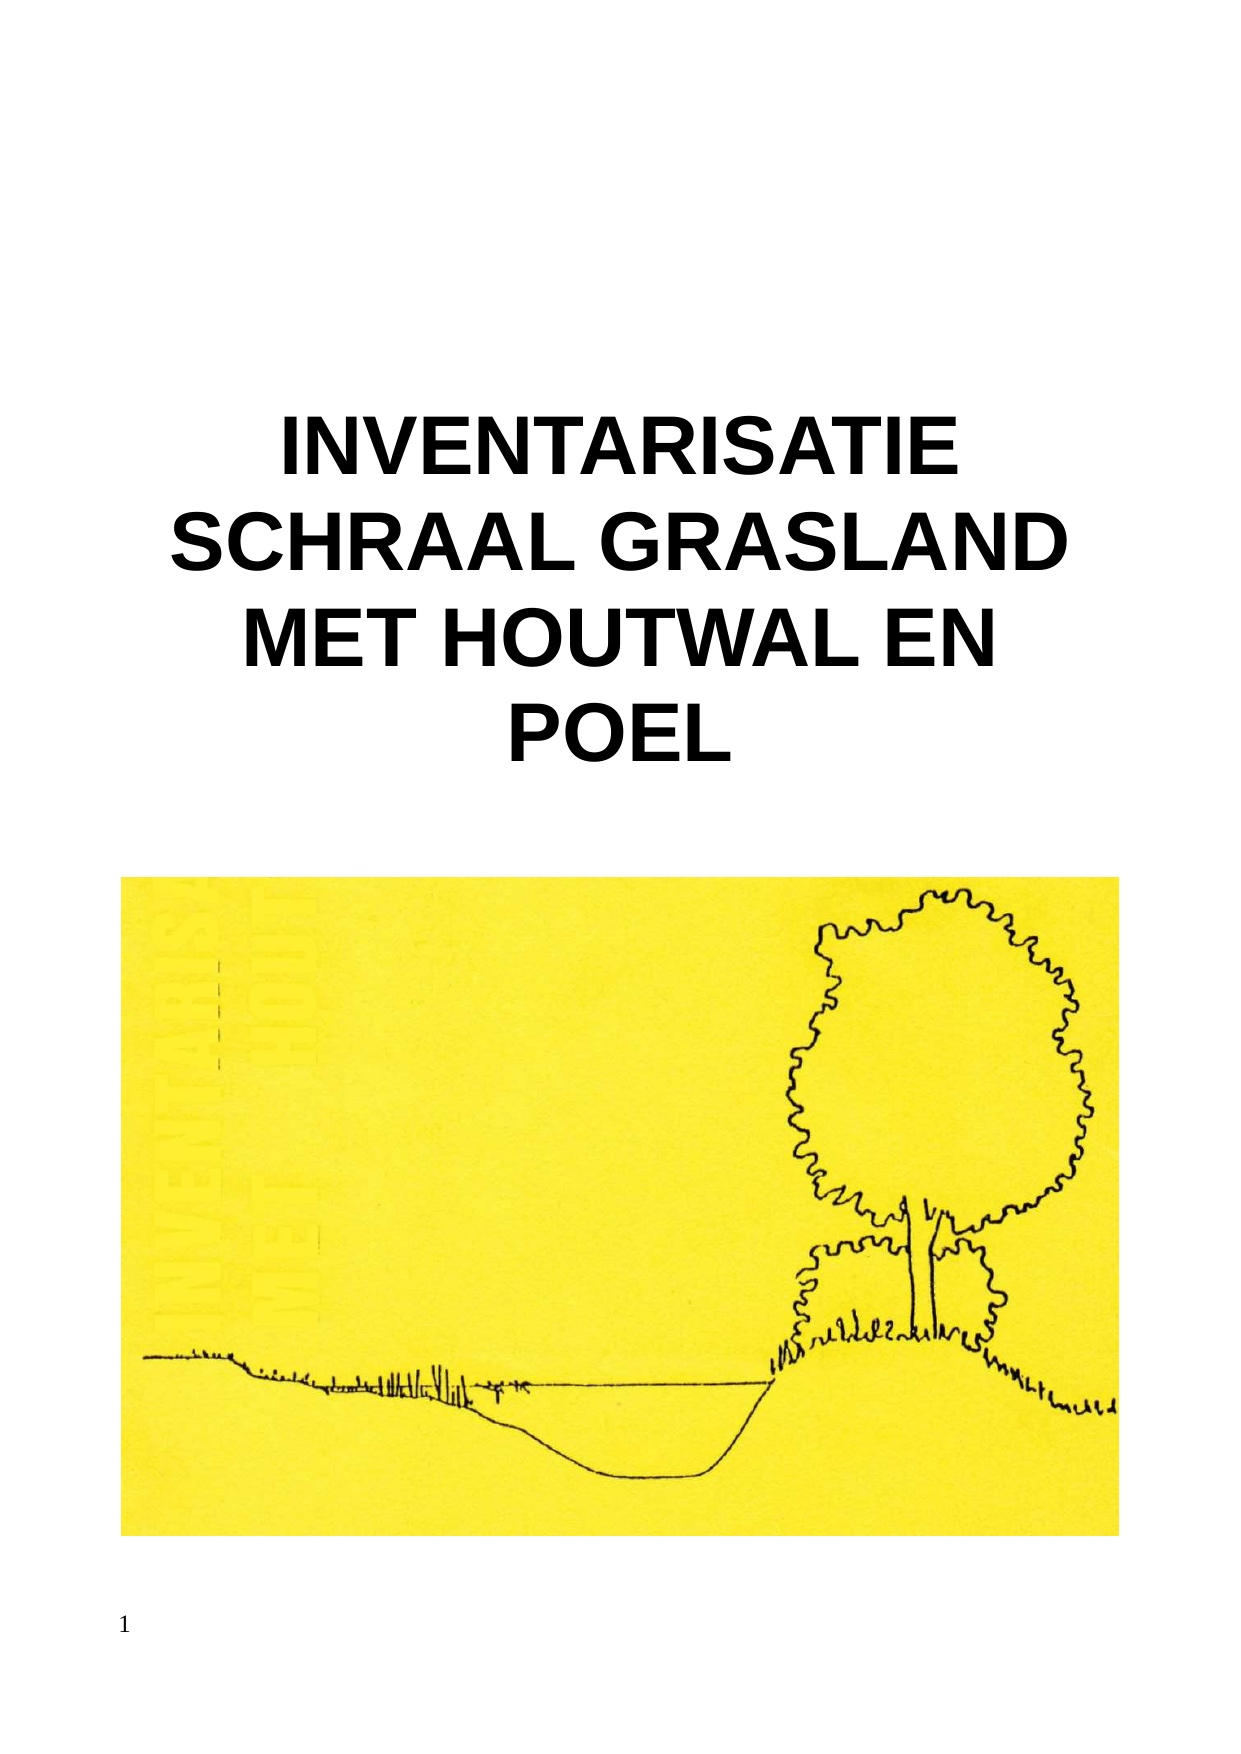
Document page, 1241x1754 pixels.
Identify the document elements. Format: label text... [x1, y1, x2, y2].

picture [121, 877, 1120, 1536]
text INVENTARISATIE SCHRAAL GRASLAND MET HOUTWAL EN POEL [118, 396, 1122, 779]
